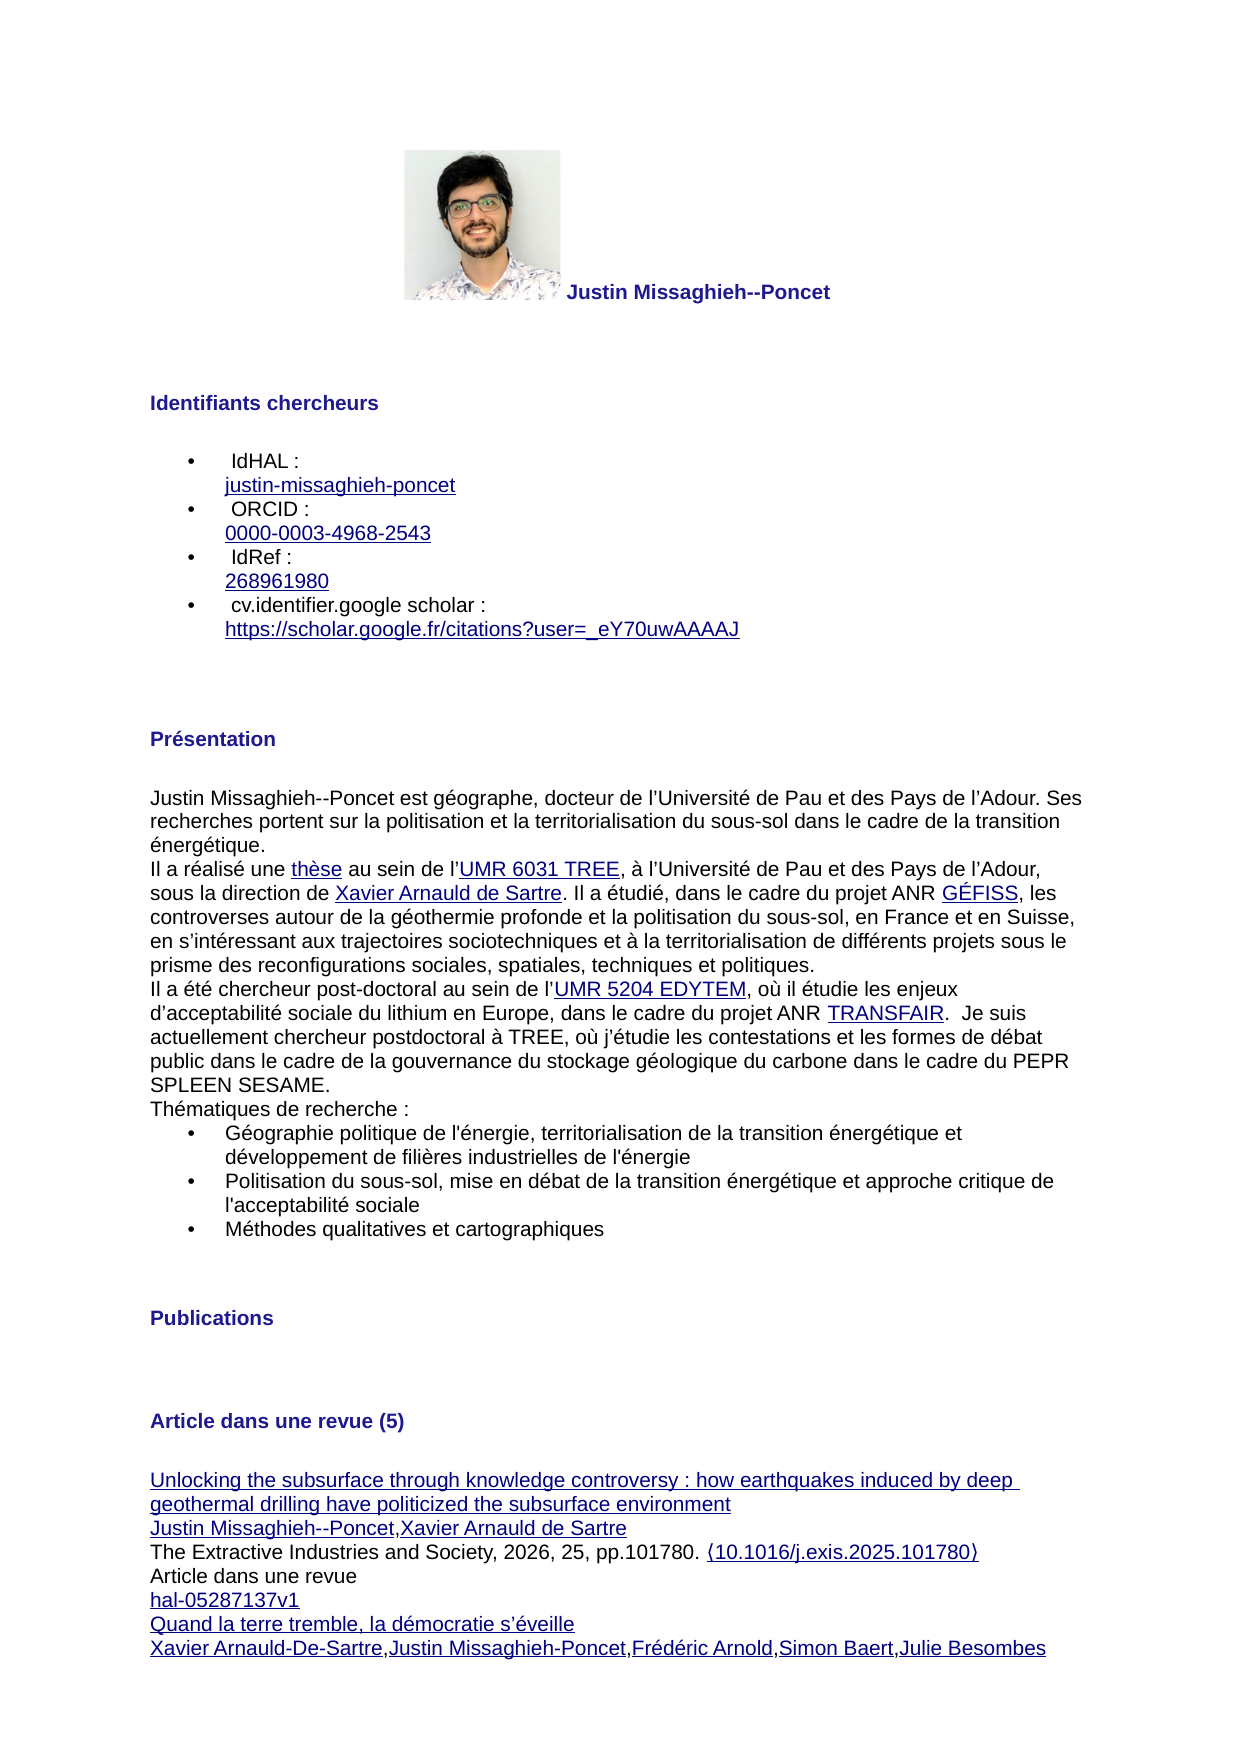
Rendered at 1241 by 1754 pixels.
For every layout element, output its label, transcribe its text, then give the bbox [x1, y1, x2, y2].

subtitle Présentation [150, 727, 1090, 751]
list https://scholar.google.fr/citations?user=_eY70uwAAAAJ [187, 617, 1090, 641]
subtitle Identifiants chercheurs [150, 391, 1090, 414]
list ORCID : [187, 497, 1090, 521]
picture [404, 150, 561, 300]
subtitle Justin Missaghieh--Poncet [150, 150, 1090, 304]
text Il a été chercheur post-doctoral au sein de l’UMR 5204 EDYTEM, où il étudie les enjeux d’acceptabilité sociale du lithium en Europe, dans le cadre du projet ANR TRANSFAIR. Je suis actuellement chercheur postdoctoral à TREE, où j’étudie les contestations et les formes de débat public dans le cadre de la gouvernance du stockage géologique du carbone dans le cadre du PEPR SPLEEN SESAME. [150, 977, 1090, 1097]
list IdRef : [187, 545, 1090, 569]
list Géographie politique de l'énergie, territorialisation de la transition énergétique et développement de filières industrielles de l'énergie [187, 1121, 1090, 1169]
text Il a réalisé une thèse au sein de l’UMR 6031 TREE, à l’Université de Pau et des Pays de l’Adour, sous la direction de Xavier Arnauld de Sartre. Il a étudié, dans le cadre du projet ANR GÉFISS, les controverses autour de la géothermie profonde et la politisation du sous-sol, en France et en Suisse, en s’intéressant aux trajectoires sociotechniques et à la territorialisation de différents projets sous le prisme des reconfigurations sociales, spatiales, techniques et politiques. [150, 857, 1090, 977]
list 268961980 [187, 569, 1090, 593]
list Méthodes qualitatives et cartographiques [187, 1217, 1090, 1241]
table_cell Quand la terre tremble, la démocratie s’éveille Xavier Arnauld-De-Sartre,Justin Missaghieh-Poncet,Frédéric Arnold,Simon Baert,Julie Besombes [150, 1611, 1090, 1659]
list 0000-0003-4968-2543 [187, 521, 1090, 545]
list cv.identifier.google scholar : [187, 593, 1090, 617]
table_header Unlocking the subsurface through knowledge controversy : how earthquakes induced by deep geothermal drilling have politicized the subsurface environment Justin Missaghieh--Poncet,Xavier Arnauld de Sartre The Extractive Industries and Society, 2026, 25, pp.101780. ⟨10.1016/j.exis.2025.101780⟩ Article dans une revue hal-05287137v1 [150, 1468, 1090, 1611]
list justin-missaghieh-poncet [187, 473, 1090, 497]
text Thématiques de recherche : [150, 1097, 1090, 1121]
subtitle Publications [150, 1306, 1090, 1330]
text Justin Missaghieh--Poncet est géographe, docteur de l’Université de Pau et des Pays de l’Adour. Ses recherches portent sur la politisation et la territorialisation du sous-sol dans le cadre de la transition énergétique. [150, 785, 1090, 857]
subtitle Article dans une revue (5) [150, 1409, 1090, 1433]
list IdHAL : [187, 449, 1090, 473]
list Politisation du sous-sol, mise en débat de la transition énergétique et approche critique de l'acceptabilité sociale [187, 1169, 1090, 1217]
